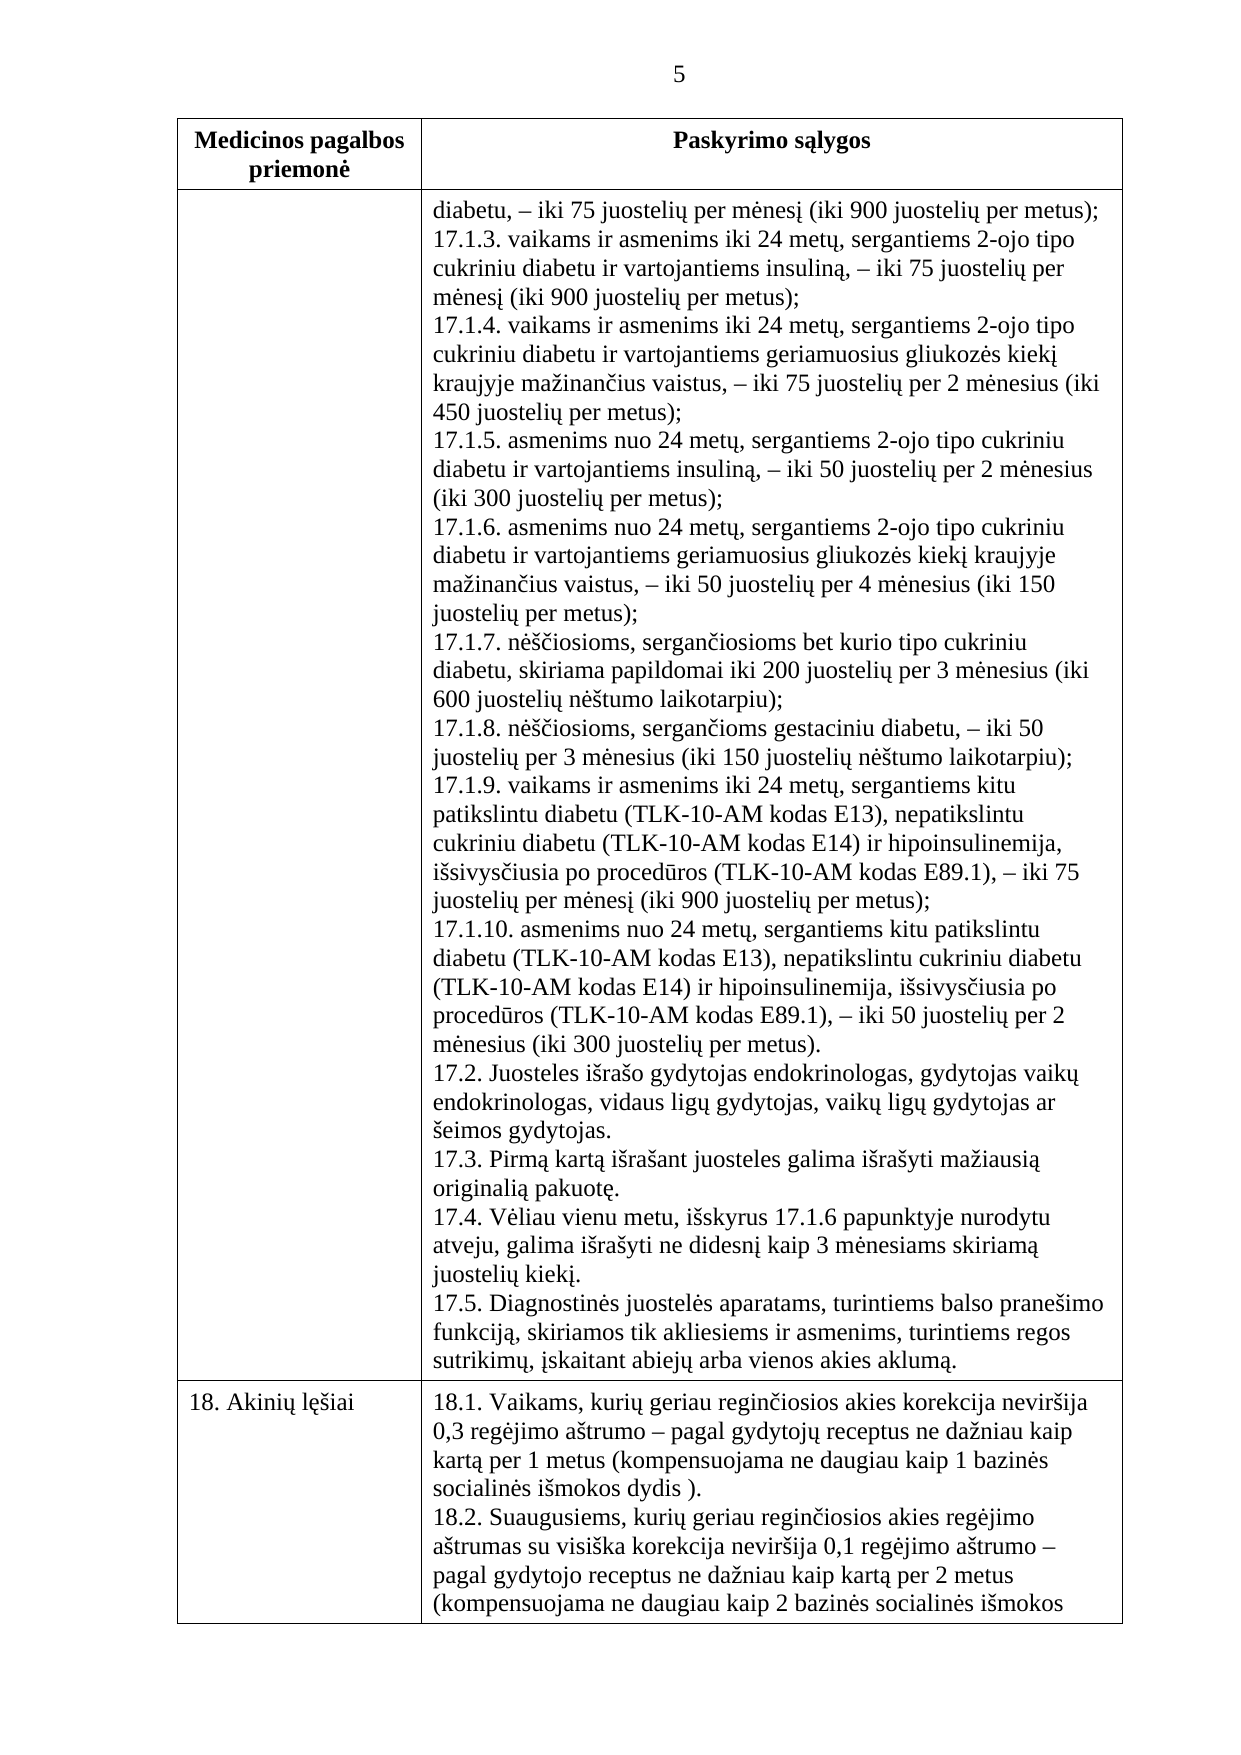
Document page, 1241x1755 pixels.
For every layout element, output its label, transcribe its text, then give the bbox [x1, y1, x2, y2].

table_header Medicinos pagalbos priemonė [178, 119, 421, 188]
table_cell 18.1. Vaikams, kurių geriau reginčiosios akies korekcija neviršija 0,3 regėjimo aštrumo – pagal gydytojų receptus ne dažniau kaip kartą per 1 metus (kompensuojama ne daugiau kaip 1 bazinės socialinės išmokos dydis ). 18.2. Suaugusiems, kurių geriau reginčiosios akies regėjimo aštrumas su visiška korekcija neviršija 0,1 regėjimo aštrumo – pagal gydytojo receptus ne dažniau kaip kartą per 2 metus (kompensuojama ne daugiau kaip 2 bazinės socialinės išmokos [422, 1381, 1122, 1623]
table_cell diabetu, – iki 75 juostelių per mėnesį (iki 900 juostelių per metus); 17.1.3. vaikams ir asmenims iki 24 metų, sergantiems 2-ojo tipo cukriniu diabetu ir vartojantiems insuliną, – iki 75 juostelių per mėnesį (iki 900 juostelių per metus); 17.1.4. vaikams ir asmenims iki 24 metų, sergantiems 2-ojo tipo cukriniu diabetu ir vartojantiems geriamuosius gliukozės kiekį kraujyje mažinančius vaistus, – iki 75 juostelių per 2 mėnesius (iki 450 juostelių per metus); 17.1.5. asmenims nuo 24 metų, sergantiems 2-ojo tipo cukriniu diabetu ir vartojantiems insuliną, – iki 50 juostelių per 2 mėnesius (iki 300 juostelių per metus); 17.1.6. asmenims nuo 24 metų, sergantiems 2-ojo tipo cukriniu diabetu ir vartojantiems geriamuosius gliukozės kiekį kraujyje mažinančius vaistus, – iki 50 juostelių per 4 mėnesius (iki 150 juostelių per metus); 17.1.7. nėščiosioms, sergančiosioms bet kurio tipo cukriniu diabetu, skiriama papildomai iki 200 juostelių per 3 mėnesius (iki 600 juostelių nėštumo laikotarpiu); 17.1.8. nėščiosioms, sergančioms gestaciniu diabetu, – iki 50 juostelių per 3 mėnesius (iki 150 juostelių nėštumo laikotarpiu); 17.1.9. vaikams ir asmenims iki 24 metų, sergantiems kitu patikslintu diabetu (TLK-10-AM kodas E13), nepatikslintu cukriniu diabetu (TLK-10-AM kodas E14) ir hipoinsulinemija, išsivysčiusia po procedūros (TLK-10-AM kodas E89.1), – iki 75 juostelių per mėnesį (iki 900 juostelių per metus); 17.1.10. asmenims nuo 24 metų, sergantiems kitu patikslintu diabetu (TLK-10-AM kodas E13), nepatikslintu cukriniu diabetu (TLK-10-AM kodas E14) ir hipoinsulinemija, išsivysčiusia po procedūros (TLK-10-AM kodas E89.1), – iki 50 juostelių per 2 mėnesius (iki 300 juostelių per metus). 17.2. Juosteles išrašo gydytojas endokrinologas, gydytojas vaikų endokrinologas, vidaus ligų gydytojas, vaikų ligų gydytojas ar šeimos gydytojas. 17.3. Pirmą kartą išrašant juosteles galima išrašyti mažiausią originalią pakuotę. 17.4. Vėliau vienu metu, išskyrus 17.1.6 papunktyje nurodytu atveju, galima išrašyti ne didesnį kaip 3 mėnesiams skiriamą juostelių kiekį. 17.5. Diagnostinės juostelės aparatams, turintiems balso pranešimo funkciją, skiriamos tik akliesiems ir asmenims, turintiems regos sutrikimų, įskaitant abiejų arba vienos akies aklumą. [422, 190, 1122, 1380]
table_header Paskyrimo sąlygos [422, 119, 1122, 188]
table_cell [178, 190, 421, 1380]
table_cell 18. Akinių lęšiai [178, 1381, 421, 1623]
